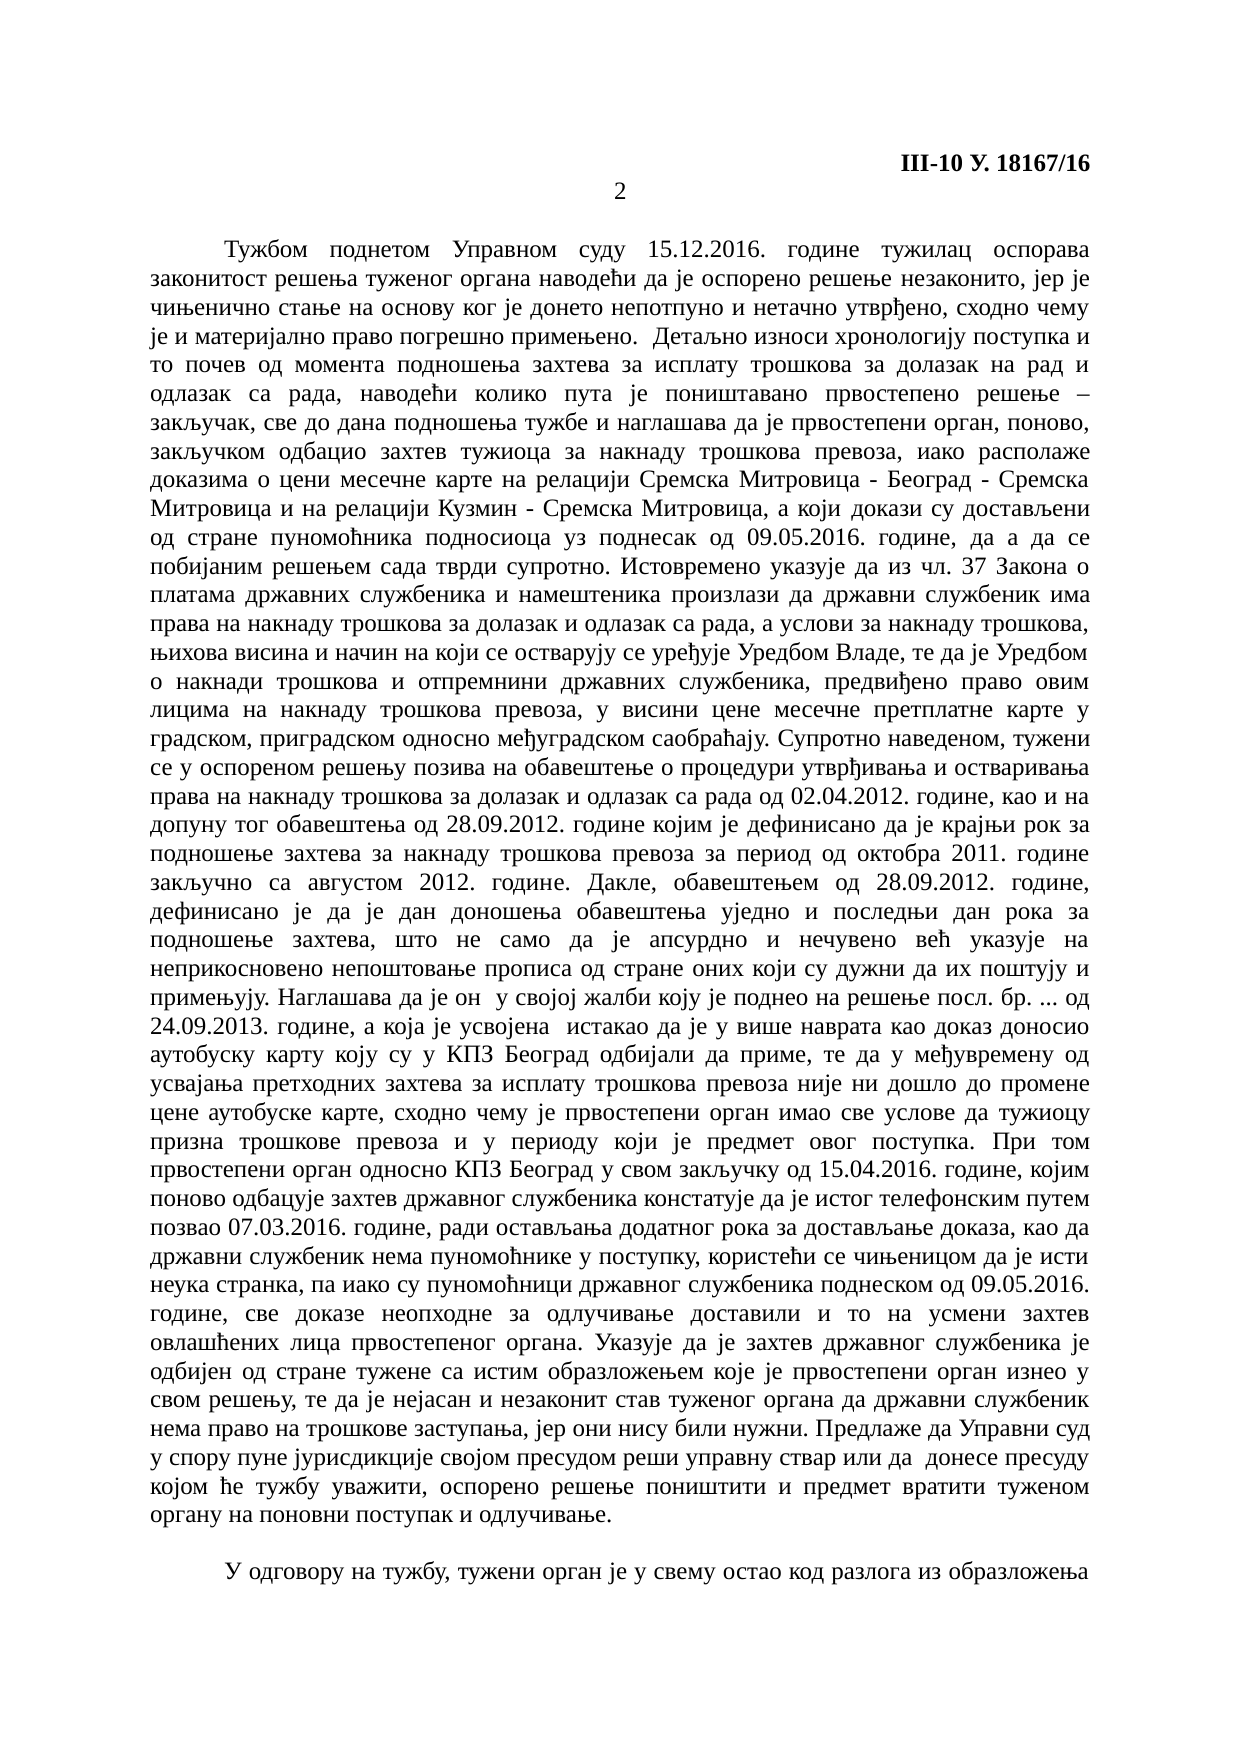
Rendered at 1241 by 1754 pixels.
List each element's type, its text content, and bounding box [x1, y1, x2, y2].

text Тужбом поднетом Управном суду 15.12.2016. године тужилац оспорава законитост решења туженог органа наводећи да је оспорено решење незаконито, јер је чињенично стање на основу ког је донето непотпуно и нетачно утврђено, сходно чему је и материјално право погрешно примењено. Детаљно износи хронологију поступка и то почев од момента подношења захтева за исплату трошкова за долазак на рад и одлазак са рада, наводећи колико пута је поништавано првостепено решење – закључак, све до дана подношења тужбе и наглашава да је првостепени орган, поново, закључком одбацио захтев тужиоца за накнаду трошкова превоза, иако располаже доказима о цени месечне карте на релацији Сремска Митровица - Београд - Сремска Митровица и на релацији Кузмин - Сремска Митровица, а који докази су достављени од стране пуномоћника подносиоца уз поднесак од 09.05.2016. године, да а да се побијаним решењем сада тврди супротно. Истовремено указује да из чл. 37 Закона о платама државних службеника и намештеника произлази да државни службеник има права на накнаду трошкова за долазак и одлазак са рада, а услови за накнаду трошкова, њихова висина и начин на који се остварују се уређује Уредбом Владе, те да је Уредбом о накнади трошкова и отпремнини државних службеника, предвиђено право овим лицима на накнаду трошкова превоза, у висини цене месечне претплатне карте у градском, приградском односно међуградском саобраћају. Супротно наведеном, тужени се у оспореном решењу позива на обавештење о процедури утврђивања и остваривања права на накнаду трошкова за долазак и одлазак са рада од 02.04.2012. године, као и на допуну тог обавештења од 28.09.2012. године којим је дефинисано да је крајњи рок за подношење захтева за накнаду трошкова превоза за период од октобра 2011. године закључно са августом 2012. године. Дакле, обавештењем од 28.09.2012. године, дефинисано је да је дан доношења обавештења уједно и последњи дан рока за подношење захтева, што не само да је апсурдно и нечувено већ указује на неприкосновено непоштовање прописа од стране оних који су дужни да их поштују и примењују. Наглашава да је он у својој жалби коју је поднео на решење посл. бр. ... од 24.09.2013. године, а која је усвојена истакао да је у више наврата као доказ доносио аутобуску карту коју су у КПЗ Београд одбијали да приме, те да у међувремену од усвајања претходних захтева за исплату трошкова превоза није ни дошло до промене цене аутобуске карте, сходно чему је првостепени орган имао све услове да тужиоцу призна трошкове превоза и у периоду који је предмет овог поступка. При том првостепени орган односно КПЗ Београд у свом закључку од 15.04.2016. године, којим поново одбацује захтев државног службеника констатује да је истог телефонским путем позвао 07.03.2016. године, ради остављања додатног рока за достављање доказа, као да државни службеник нема пуномоћнике у поступку, користећи се чињеницом да је исти неука странка, па иако су пуномоћници државног службеника поднеском од 09.05.2016. године, све доказе неопходне за одлучивање доставили и то на усмени захтев овлашћених лица првостепеног органа. Указује да је захтев државног службеника је одбијен од стране тужене са истим образложењем које је првостепени орган изнео у свом решењу, те да је нејасан и незаконит став туженог органа да државни службеник нема право на трошкове заступања, јер они нису били нужни. Предлаже да Управни суд у спору пуне јурисдикције својом пресудом реши управну ствар или да донесе пресуду којом ће тужбу уважити, оспорено решење поништити и предмет вратити туженом органу на поновни поступак и одлучивање. [150, 234, 1090, 1528]
text У одговору на тужбу, тужени орган је у свему остао код разлога из образложења [150, 1556, 1090, 1585]
